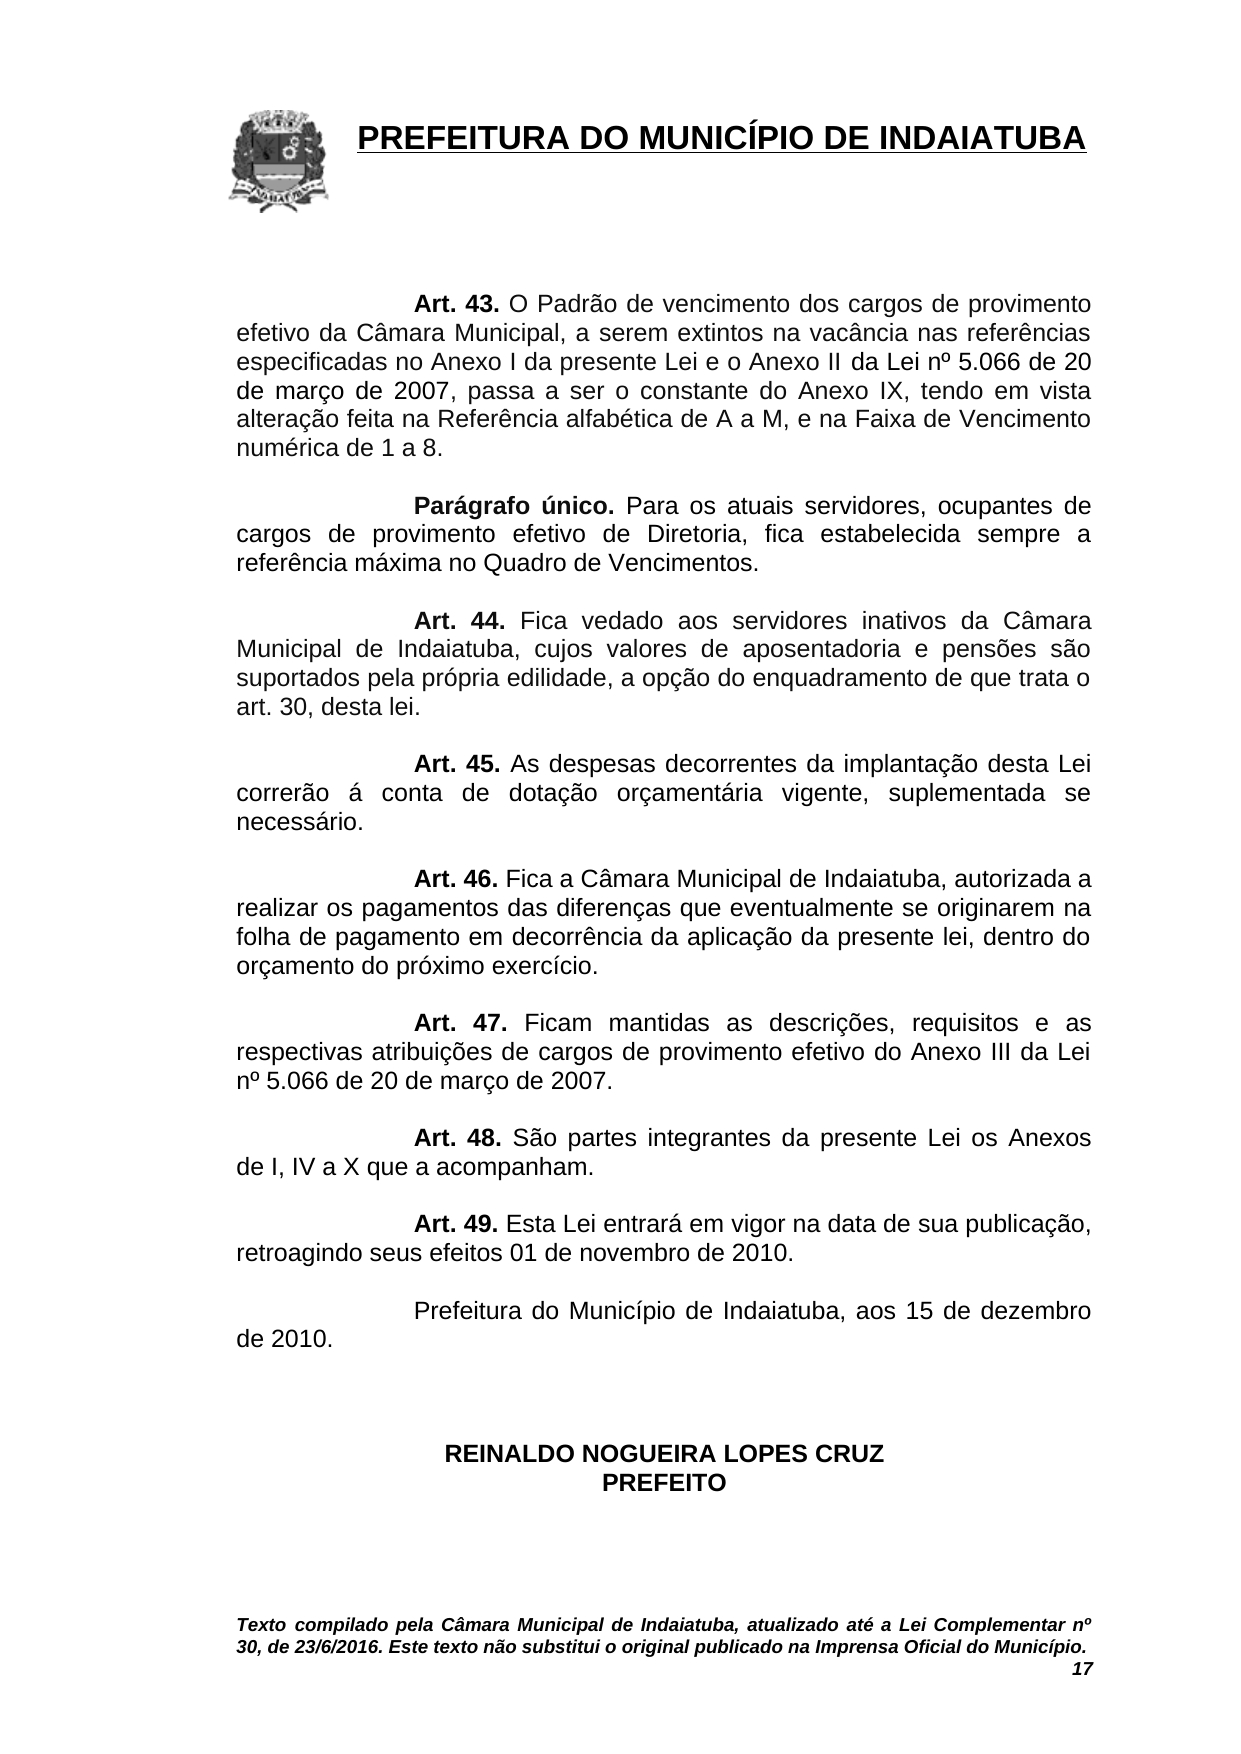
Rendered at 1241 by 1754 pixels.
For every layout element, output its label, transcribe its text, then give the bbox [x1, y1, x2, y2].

text Art. 48. São partes integrantes da presente Lei os Anexos de I, IV a X que a acompanham. [236, 1123, 1092, 1181]
text Art. 47. Ficam mantidas as descrições, requisitos e as respectivas atribuições de cargos de provimento efetivo do Anexo III da Lei nº 5.066 de 20 de março de 2007. [236, 1008, 1092, 1094]
text Art. 44. Fica vedado aos servidores inativos da Câmara Municipal de Indaiatuba, cujos valores de aposentadoria e pensões são suportados pela própria edilidade, a opção do enquadramento de que trata o art. 30, desta lei. [236, 606, 1092, 721]
text Art. 43. O Padrão de vencimento dos cargos de provimento efetivo da Câmara Municipal, a serem extintos na vacância nas referências especificadas no Anexo I da presente Lei e o Anexo II da Lei nº 5.066 de 20 de março de 2007, passa a ser o constante do Anexo IX, tendo em vista alteração feita na Referência alfabética de A a M, e na Faixa de Vencimento numérica de 1 a 8. [236, 289, 1092, 462]
text Art. 46. Fica a Câmara Municipal de Indaiatuba, autorizada a realizar os pagamentos das diferenças que eventualmente se originarem na folha de pagamento em decorrência da aplicação da presente lei, dentro do orçamento do próximo exercício. [236, 864, 1092, 979]
text PREFEITO [236, 1468, 1092, 1497]
text Art. 45. As despesas decorrentes da implantação desta Lei correrão á conta de dotação orçamentária vigente, suplementada se necessário. [236, 749, 1092, 836]
text REINALDO NOGUEIRA LOPES CRUZ [236, 1439, 1092, 1468]
text Art. 49. Esta Lei entrará em vigor na data de sua publicação, retroagindo seus efeitos 01 de novembro de 2010. [236, 1209, 1092, 1267]
text Prefeitura do Município de Indaiatuba, aos 15 de dezembro de 2010. [236, 1296, 1092, 1353]
text Parágrafo único. Para os atuais servidores, ocupantes de cargos de provimento efetivo de Diretoria, fica estabelecida sempre a referência máxima no Quadro de Vencimentos. [236, 491, 1092, 577]
